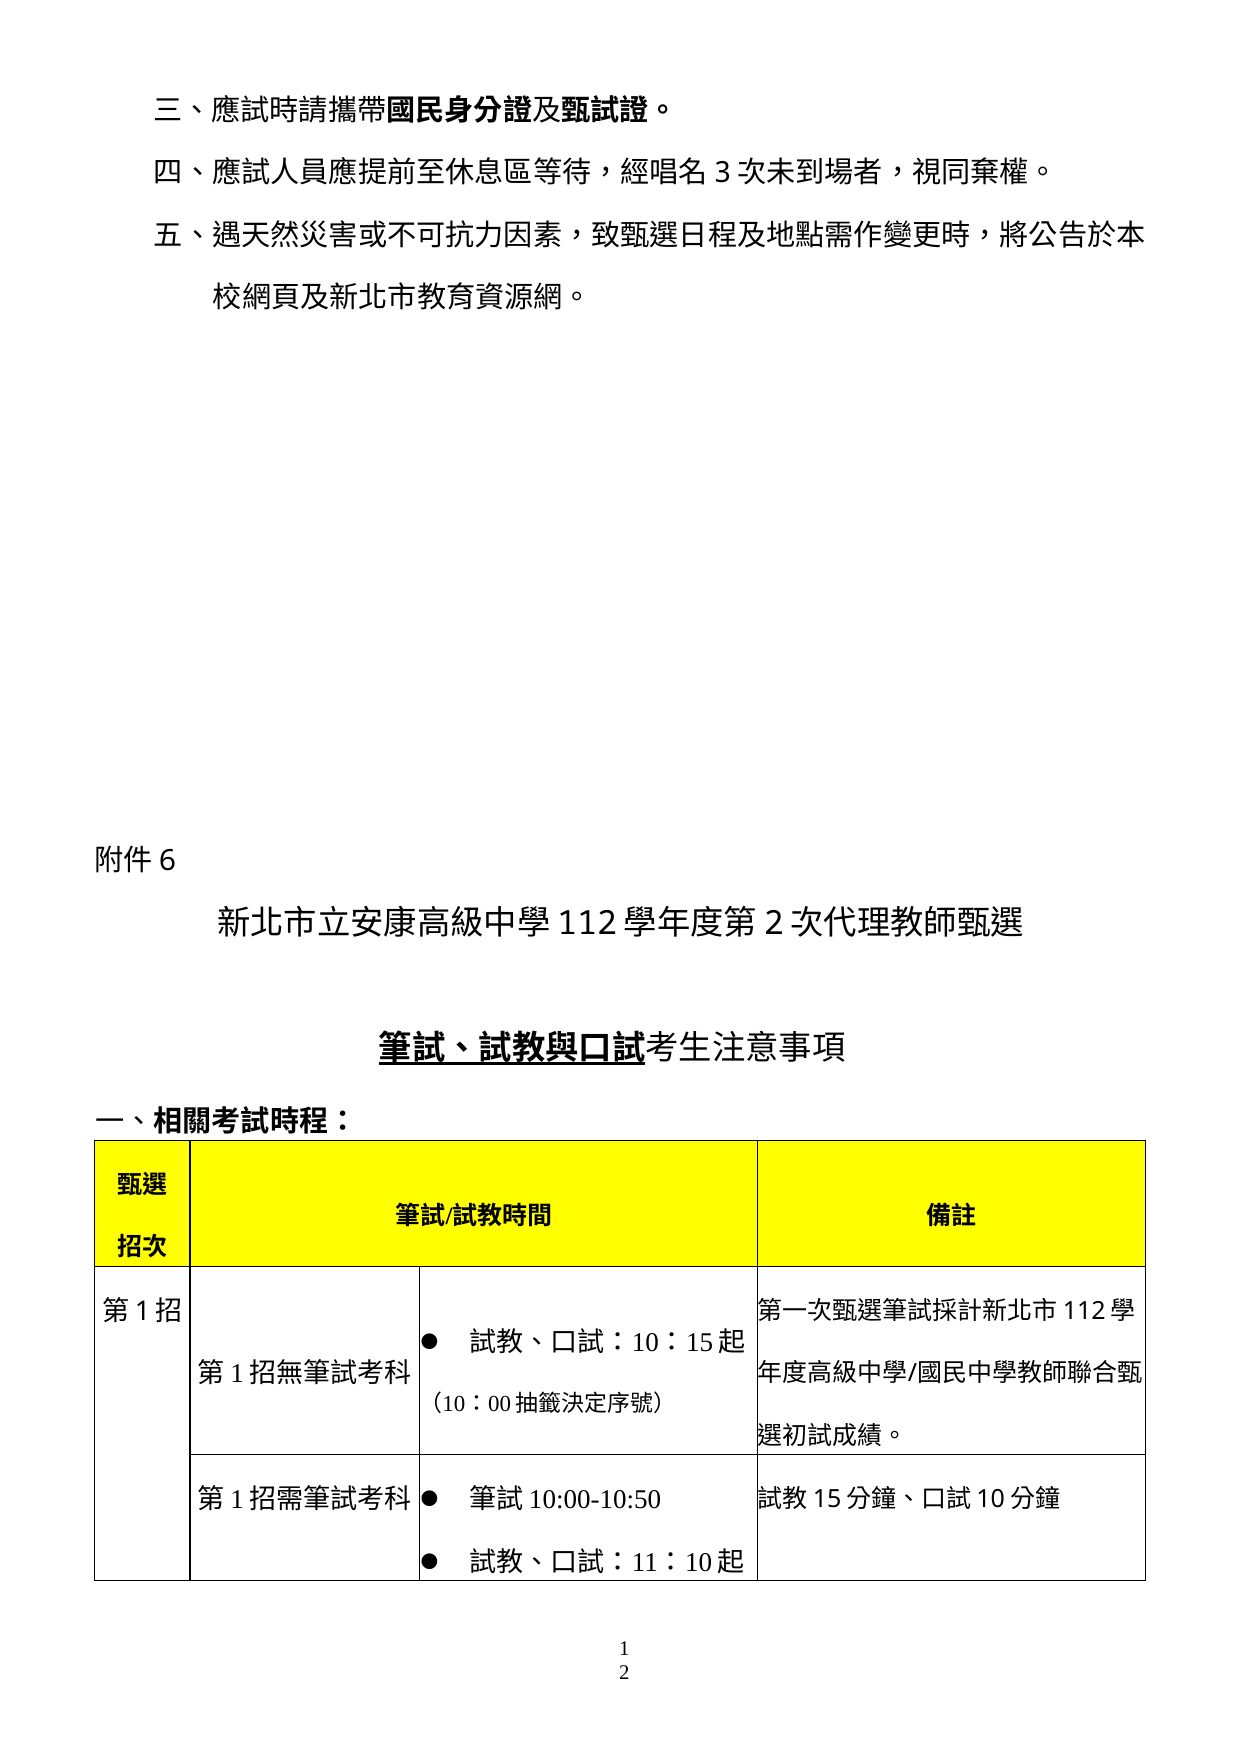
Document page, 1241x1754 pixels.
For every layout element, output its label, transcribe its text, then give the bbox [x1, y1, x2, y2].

table_cell 筆試10:00-10:50 試教、口試：11：10起 [420, 1455, 757, 1580]
text 一、相關考試時程： [95, 1097, 1146, 1139]
table_cell 試教15分鐘、口試10分鐘 [758, 1455, 1145, 1580]
text 四、應試人員應提前至休息區等待，經唱名3次未到場者，視同棄權。 [154, 128, 1146, 191]
text 三、應試時請攜帶國民身分證及甄試證。 [94, 66, 1146, 128]
text 五、遇天然災害或不可抗力因素，致甄選日程及地點需作變更時，將公告於本校網頁及新北市教育資源網。 [154, 191, 1146, 316]
table_cell 試教、口試：10：15起 （10：00抽籤決定序號） [420, 1267, 757, 1454]
table_header 筆試/試教時間 [191, 1141, 757, 1266]
text 筆試、試教與口試考生注意事項 [94, 1003, 1146, 1066]
table_header 備註 [758, 1141, 1145, 1266]
table_header 甄選 招次 [95, 1141, 189, 1266]
table_cell 第1招需筆試考科 [191, 1455, 419, 1580]
table_cell 第一次甄選筆試採計新北市112學年度高級中學/國民中學教師聯合甄選初試成績。 [758, 1267, 1145, 1454]
table_cell 第1招無筆試考科 [191, 1267, 419, 1454]
text 附件6 [94, 816, 1146, 878]
table_cell 第1招 [95, 1267, 189, 1580]
text 新北市立安康高級中學112學年度第2次代理教師甄選 [94, 878, 1146, 941]
